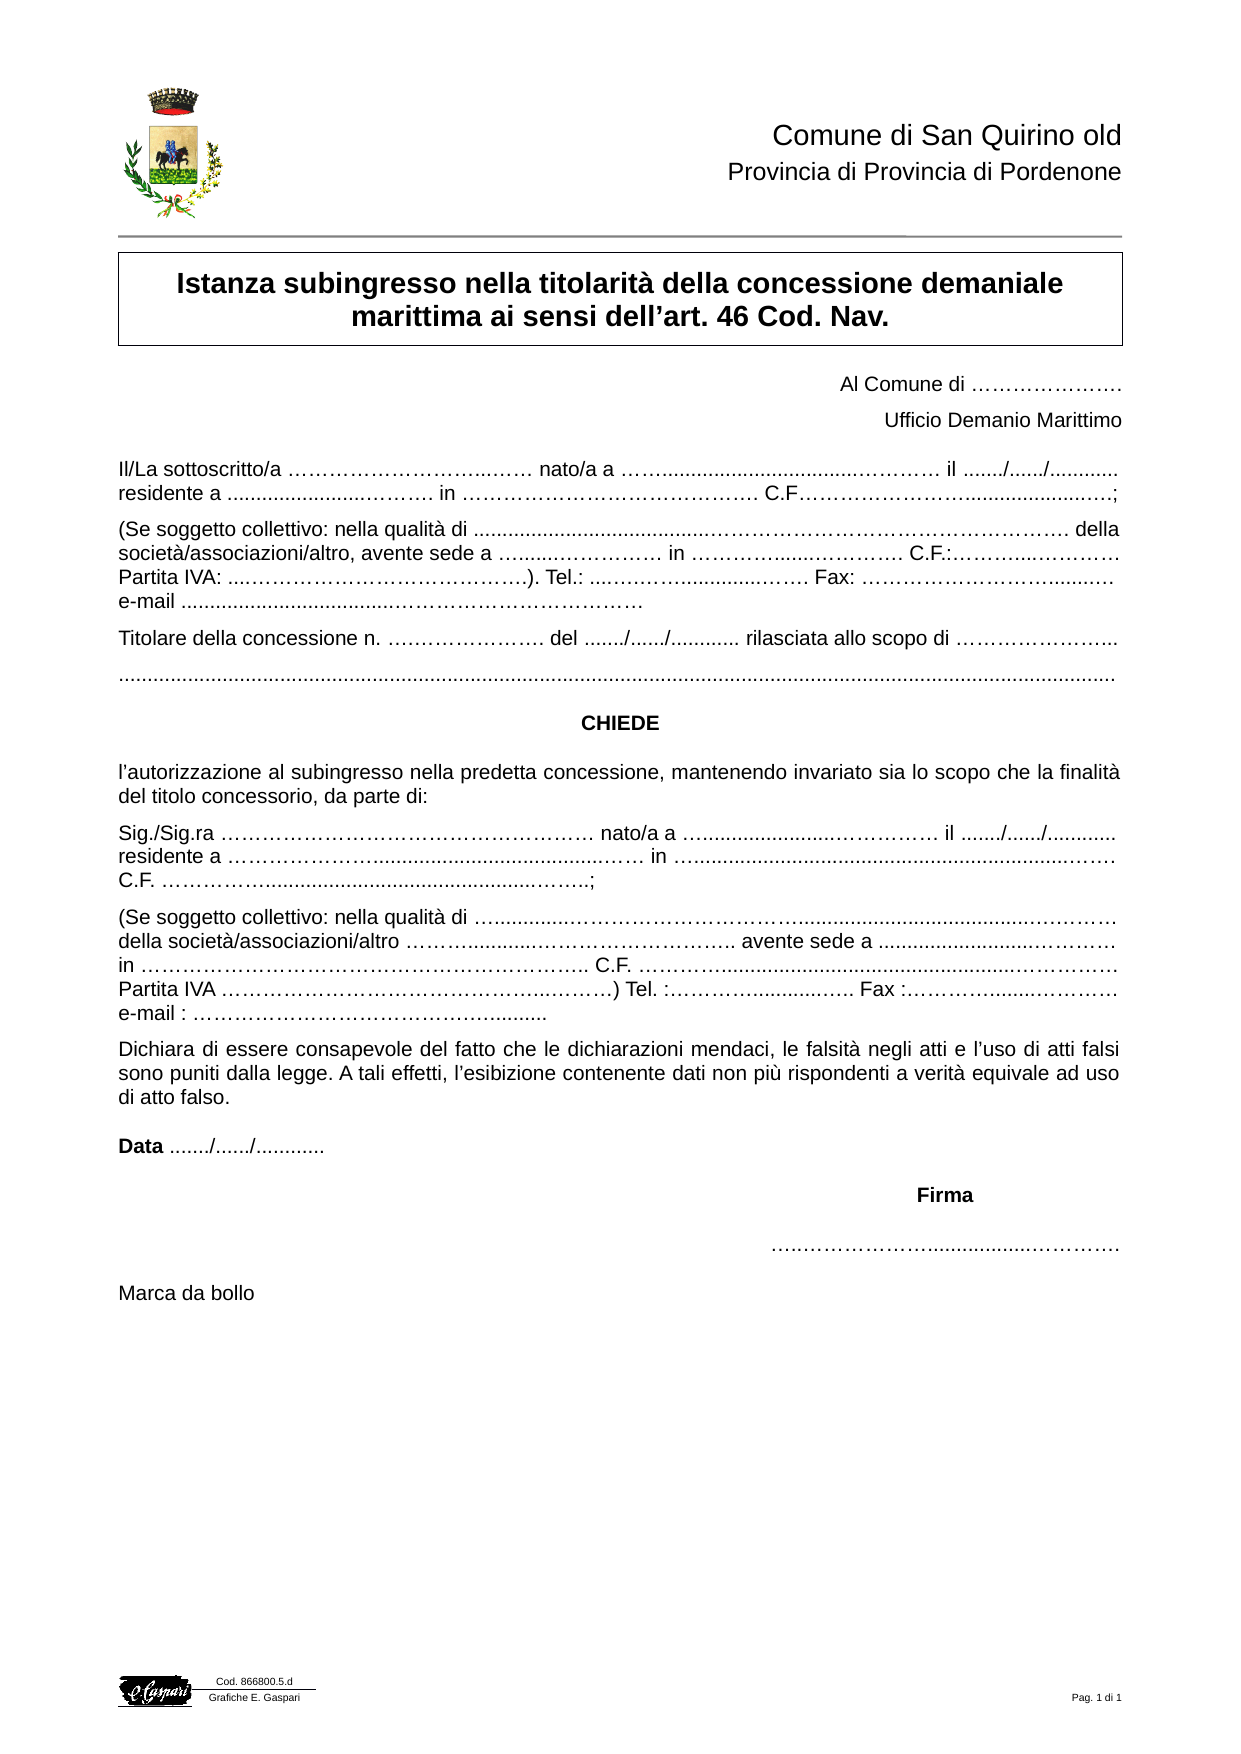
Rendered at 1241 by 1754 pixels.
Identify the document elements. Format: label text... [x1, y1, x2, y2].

text Il/La sottoscritto/a ………………………...…… nato/a a ……..................................………… il ......./....../............ residente a ........................………. in ……………………………………. C.F…………………….....................….; [118, 457, 1122, 505]
text (Se soggetto collettivo: nella qualità di .........................................……………………………………………. della società/associazioni/altro, avente sede a ….......…………… in ………….......…………. C.F.:………....………… Partita IVA: ....………………………………….). Tel.: ....….……..............……. Fax: ………………………........… e-mail .....................................……………………………… [118, 517, 1122, 613]
text Ufficio Demanio Marittimo [118, 408, 1122, 432]
text CHIEDE [118, 711, 1122, 735]
text Dichiara di essere consapevole del fatto che le dichiarazioni mendaci, le falsità negli atti e l’uso di atti falsi sono puniti dalla legge. A tali effetti, l’esibizione contenente dati non più rispondenti a verità equivale ad uso di atto falso. [118, 1037, 1122, 1109]
text l’autorizzazione al subingresso nella predetta concessione, mantenendo invariato sia lo scopo che la finalità del titolo concessorio, da parte di: [118, 760, 1122, 808]
text ............................................................................................................................................................................. [118, 662, 1122, 686]
text Data ......./....../............ [118, 1134, 1122, 1158]
text Titolare della concessione n. ….………………. del ......./....../............ rilasciata allo scopo di …………………... [118, 626, 1122, 649]
text …..………………..................…………. [118, 1232, 1122, 1256]
text Al Comune di …………………. [118, 371, 1122, 395]
table_header Istanza subingresso nella titolarità della concessione demaniale marittima ai sensi dell’art. 46 Cod. Nav. [119, 253, 1122, 345]
text (Se soggetto collettivo: nella qualità di ….............……………………………........................................….……… della società/associazioni/altro ………............……………………….. avente sede a ...........................………… in ……………………………………………………….. C.F. …………...................................................…………… Partita IVA ………………………………………...………) Tel. :…………............….. Fax :…………........………… e-mail : ………………………………….….......... [118, 905, 1122, 1024]
text Firma [118, 1183, 1122, 1207]
text Provincia di Provincia di Pordenone [224, 157, 1122, 185]
text Marca da bollo [118, 1281, 1122, 1305]
picture [118, 1674, 192, 1706]
text Sig./Sig.ra ……………………………………………… nato/a a ….......................…………… il ......./....../............ residente a …………………........................................…… in ….................................................................……. C.F. ……………...............................................……..; [118, 820, 1122, 892]
text Comune di San Quirino old [224, 118, 1122, 152]
picture [122, 87, 224, 219]
